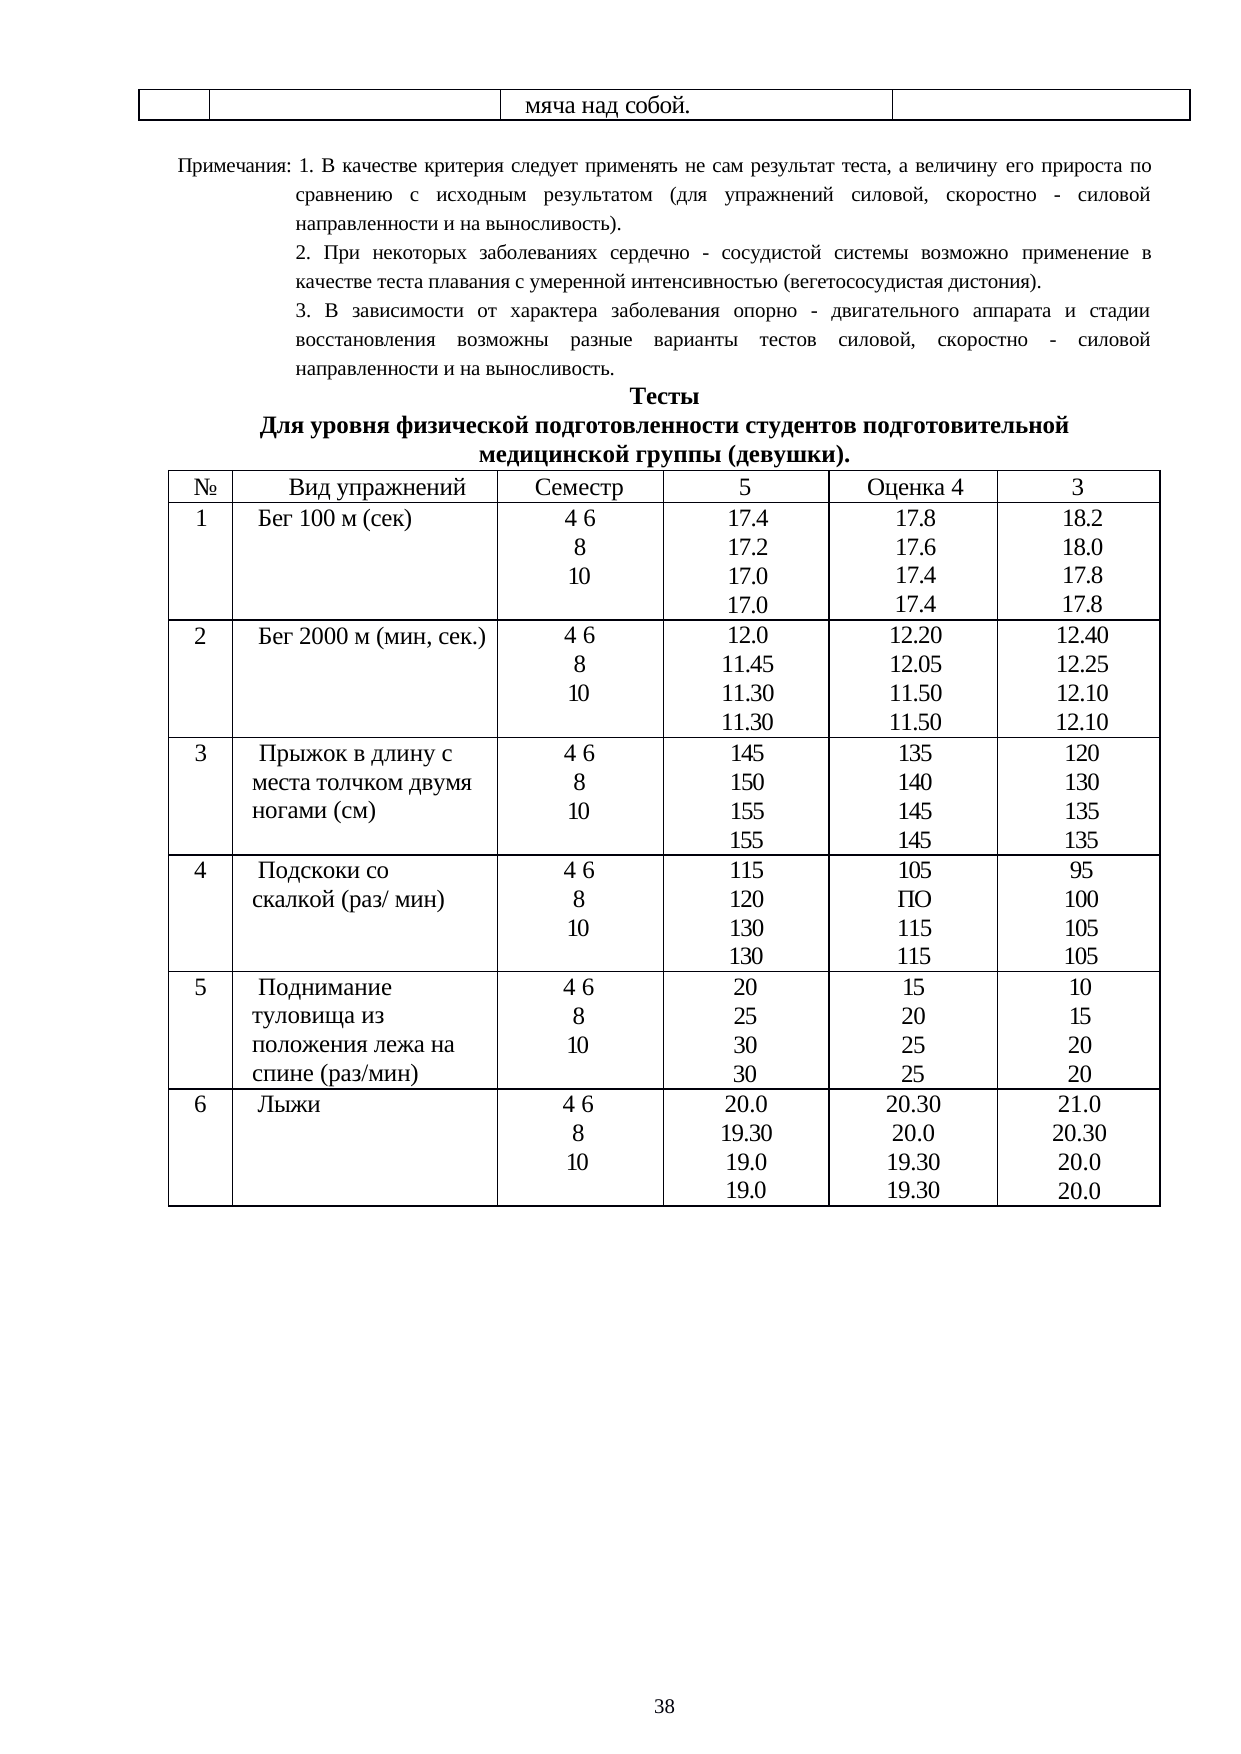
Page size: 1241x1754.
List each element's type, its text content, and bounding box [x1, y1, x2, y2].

table_cell 20 25 30 30 [767, 972, 828, 1088]
table_cell 105 ПО 115 115 [942, 856, 997, 971]
text Примечания: 1. В качестве критерия следует применять не сам результат теста, а величину его прироста по сравнению с исходным результатом (для упражнений силовой, скоростно - силовой направленности и на выносливость). [177, 149, 1152, 236]
table_cell 1 [169, 503, 232, 619]
text Тесты [177, 381, 1152, 410]
table_cell 3 [169, 738, 232, 854]
table_cell 20.30 20.0 19.30 19.30 [830, 1090, 997, 1205]
text Для уровня физической подготовленности студентов подготовительной [177, 410, 1152, 439]
table_cell 115 120 130 130 [664, 856, 719, 971]
table_cell 10 15 20 20 [998, 972, 1057, 1088]
table_cell 4 6 8 10 [498, 1090, 663, 1205]
table_cell 12.0 11.45 11.30 11.30 [664, 621, 711, 737]
table_cell 4 6 8 10 [498, 738, 663, 854]
table_cell 6 [169, 1090, 232, 1205]
table_cell [140, 90, 209, 119]
table_cell 4 6 8 10 [498, 503, 663, 619]
table_cell Лыжи [233, 1090, 497, 1205]
table_cell 2 [169, 621, 232, 737]
table_cell 145 150 155 155 [664, 738, 719, 854]
table_cell 17.4 17.2 17.0 17.0 [778, 503, 828, 619]
table_cell 18.2 18.0 17.8 17.8 [998, 503, 1159, 619]
table_cell 12.0 11.45 11.30 11.30 [784, 621, 828, 737]
text 3. В зависимости от характера заболевания опорно - двигательного аппарата и стадии восстановления возможны разные варианты тестов силовой, скоростно - силовой направленности и на выносливость. [295, 294, 1152, 381]
table_cell Бег 100 м (сек) [233, 503, 497, 619]
table_cell 120 130 135 135 [1109, 738, 1159, 854]
text 2. При некоторых заболеваниях сердечно - сосудистой системы возможно применение в качестве теста плавания с умеренной интенсивностью (вегетососудистая дистония). [295, 236, 1152, 294]
table_cell [893, 90, 1189, 119]
table_cell 5 [169, 972, 232, 1088]
table_cell 135 140 145 145 [942, 738, 997, 854]
table_cell 12.40 12.25 12.10 12.10 [998, 621, 1045, 737]
table_cell 4 6 8 10 [498, 621, 663, 737]
table_cell 115 120 130 130 [774, 856, 828, 971]
table_cell 4 [169, 856, 232, 971]
table_cell 145 150 155 155 [774, 738, 828, 854]
table_header Оценка 4 [830, 471, 862, 502]
table_cell 17.4 17.2 17.0 17.0 [664, 503, 717, 619]
table_header № [169, 471, 232, 502]
table_cell 10 15 20 20 [1102, 972, 1159, 1088]
table_cell 12.20 12.05 11.50 11.50 [952, 621, 997, 737]
table_cell 17.8 17.6 17.4 17.4 [830, 503, 997, 619]
table_header Оценка 4 [968, 471, 997, 502]
table_cell 15 20 25 25 [830, 972, 891, 1088]
table_cell 135 140 145 145 [830, 738, 888, 854]
table_cell 105 ПО 115 115 [830, 856, 887, 971]
table_cell 4 6 8 10 [498, 856, 663, 971]
text медицинской группы (девушки). [177, 439, 1152, 467]
table_cell 20 25 30 30 [664, 972, 723, 1088]
table_cell 95 100 105 105 [998, 856, 1054, 971]
table_cell 12.20 12.05 11.50 11.50 [830, 621, 879, 737]
table_cell [210, 90, 500, 119]
table_cell 21.0 20.30 20.0 20.0 [1117, 1090, 1159, 1205]
table_cell 120 130 135 135 [998, 738, 1054, 854]
table_cell 15 20 25 25 [936, 972, 997, 1088]
table_cell 21.0 20.30 20.0 20.0 [998, 1090, 1041, 1205]
table_cell Поднимание туловища из положения лежа на спине (раз/мин) [233, 972, 497, 1088]
table_cell Бег 2000 м (мин, сек.) [233, 621, 497, 737]
table_header Вид упражнений [233, 471, 497, 502]
table_cell Подскоки со скалкой (раз/ мин) [233, 856, 497, 971]
table_cell 12.40 12.25 12.10 12.10 [1119, 621, 1159, 737]
table_cell 95 100 105 105 [1109, 856, 1159, 971]
table_cell 20.0 19.30 19.0 19.0 [664, 1090, 828, 1205]
table_header Семестр [498, 471, 663, 502]
table_cell Прыжок в длину с места толчком двумя ногами (см) [233, 738, 497, 854]
table_cell 4 6 8 10 [498, 972, 663, 1088]
